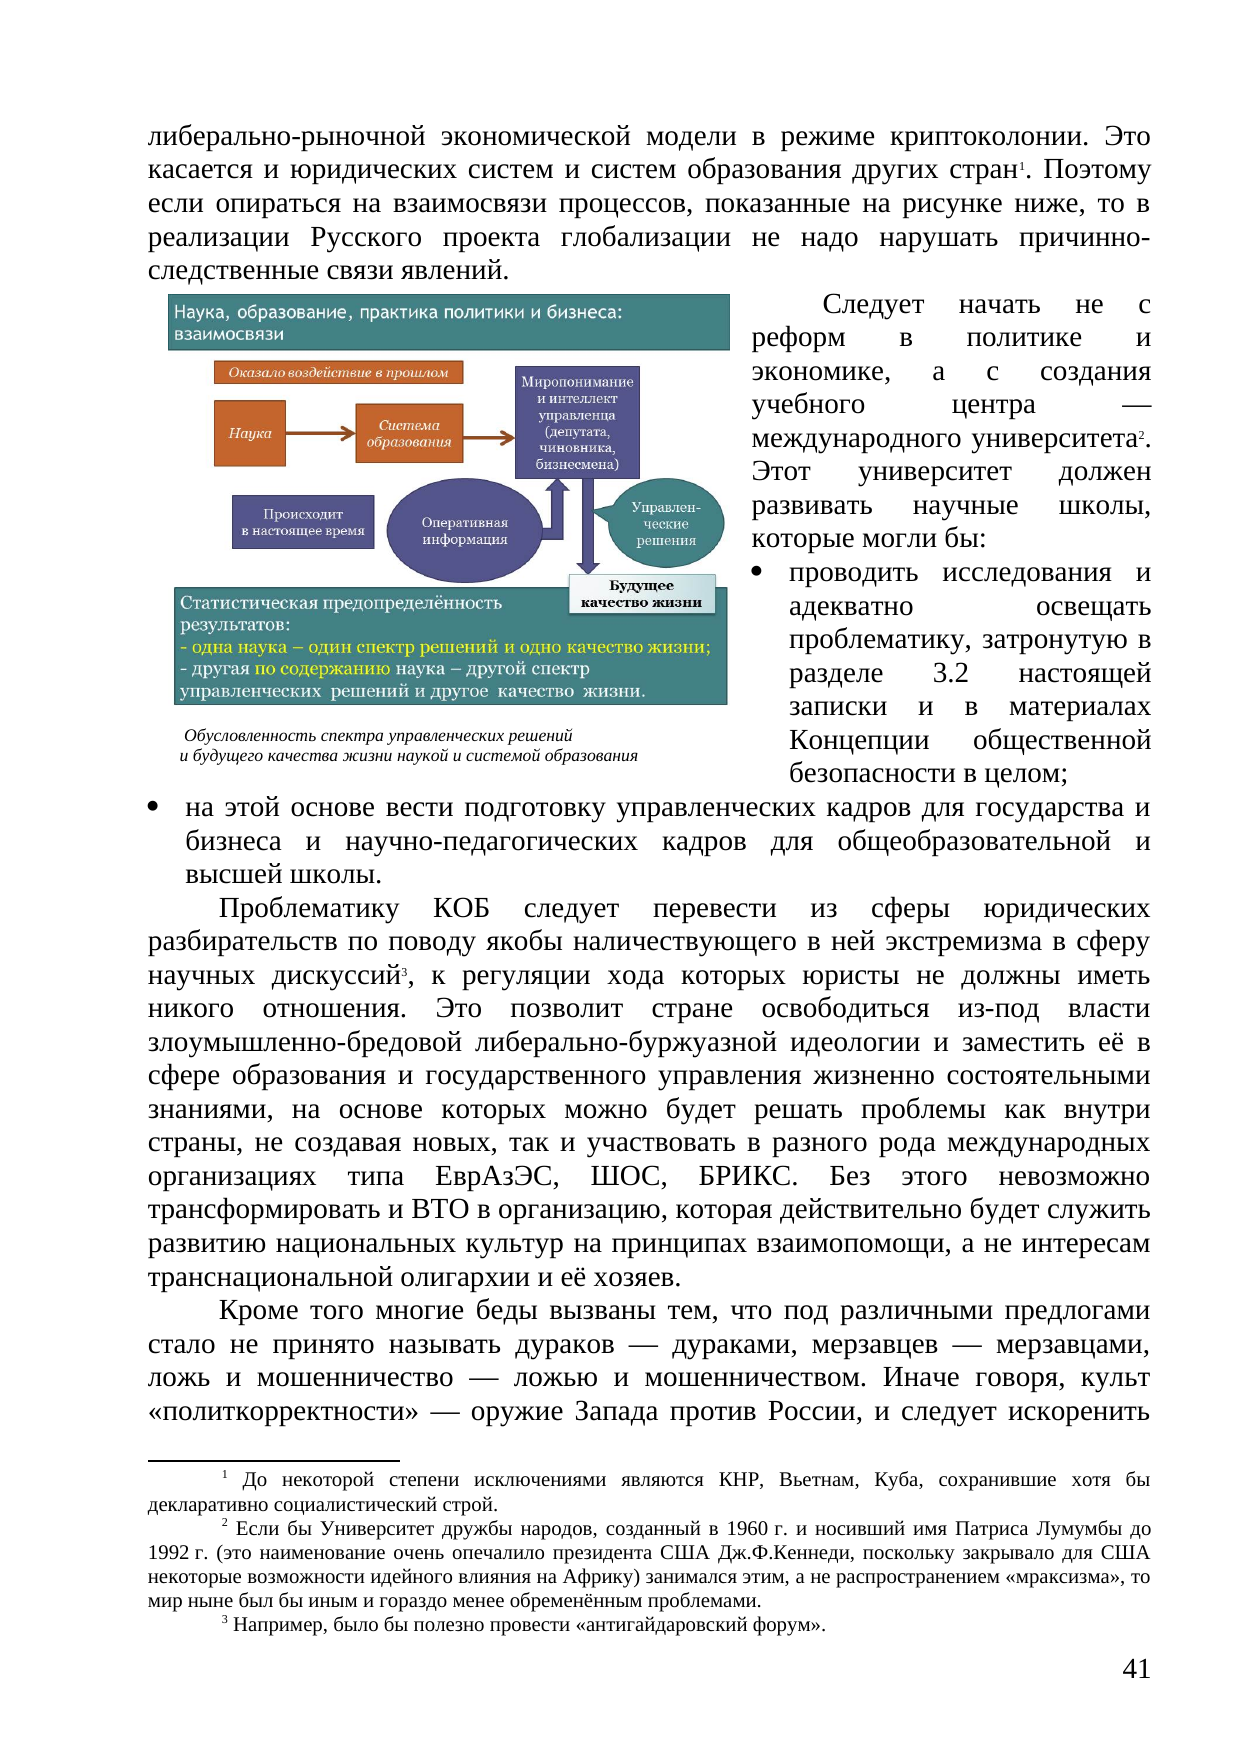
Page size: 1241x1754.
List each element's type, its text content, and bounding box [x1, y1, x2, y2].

list на этой основе вести подготовку управленческих кадров для государства и бизнеса и научно-педагогических кадров для общеобразовательной и высшей школы. [148, 789, 1152, 890]
text Например, было бы полезно провести «антигайдаровский форум». [148, 1612, 1152, 1636]
text Если бы Университет дружбы народов, созданный в 1960 г. и носивший имя Патриса Лумумбы до 1992 г. (это наименование очень опечалило президента США Дж.Ф.Кеннеди, поскольку закрывало для США некоторые возможности идейного влияния на Африку) занимался этим, а не распространением «мраксизма», то мир ныне был бы иным и гораздо менее обременённым проблемами. [148, 1516, 1152, 1612]
list проводить исследования и адекватно освещать проблематику, затронутую в разделе 3.2 настоящей записки и в материалах Концепции общественной безопасности в целом; [148, 554, 1152, 789]
text либерально-рыночной экономической модели в режиме криптоколонии. Это касается и юридических систем и систем образования других стран. Поэтому если опираться на взаимосвязи процессов, показанные на рисунке ниже, то в реализации Русского проекта глобализации не надо нарушать причинно-следственные связи явлений. [148, 118, 1152, 286]
text Проблематику КОБ следует перевести из сферы юридических разбирательств по поводу якобы наличествующего в ней экстремизма в сферу научных дискуссий, к регуляции хода которых юристы не должны иметь никого отношения. Это позволит стране освободиться из-под власти злоумышленно-бредовой либерально-буржуазной идеологии и заместить её в сфере образования и государственного управления жизненно состоятельными знаниями, на основе которых можно будет решать проблемы как внутри страны, не создавая новых, так и участвовать в разного рода международных организациях типа ЕврАзЭС, ШОС, БРИКС. Без этого невозможно трансформировать и ВТО в организацию, которая действительно будет служить развитию национальных культур на принципах взаимопомощи, а не интересам транснациональной олигархии и её хозяев. [148, 890, 1152, 1292]
picture [168, 294, 730, 706]
text Следует начать не с реформ в политике и экономике, а с создания учебного центра — международного университета. Этот университет должен развивать научные школы, которые могли бы: [148, 286, 1152, 554]
text До некоторой степени исключениями являются КНР, Вьетнам, Куба, сохранившие хотя бы декларативно социалистический строй. [148, 1467, 1152, 1516]
text Кроме того многие беды вызваны тем, что под различными предлогами стало не принято называть дураков — дураками, мерзавцев — мерзавцами, ложь и мошенничество — ложью и мошенничеством. Иначе говоря, культ «политкорректности» — оружие Запада против России, и следует искоренить [148, 1292, 1152, 1426]
